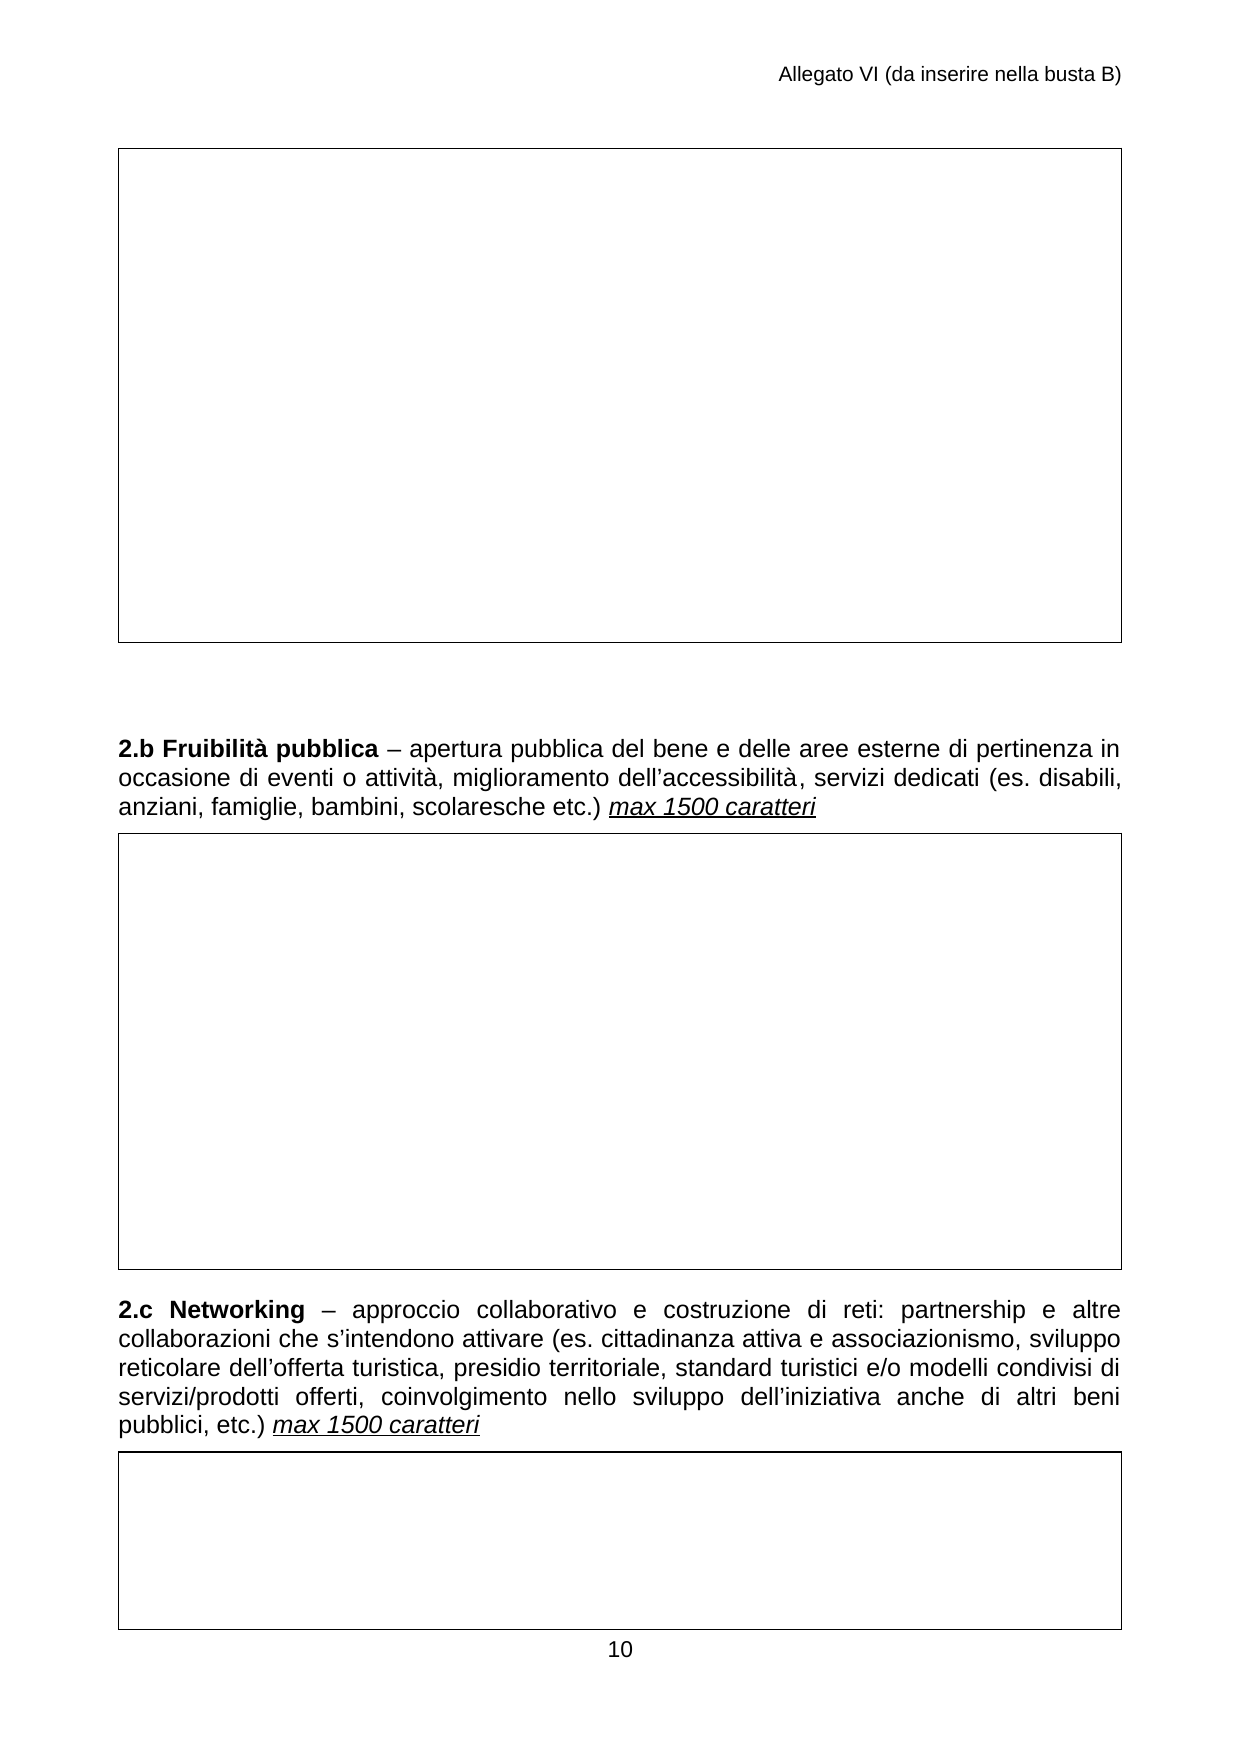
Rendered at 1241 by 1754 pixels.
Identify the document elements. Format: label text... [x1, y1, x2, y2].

text 2.c Networking – approccio collaborativo e costruzione di reti: partnership e altre collaborazioni che s’intendono attivare (es. cittadinanza attiva e associazionismo, sviluppo reticolare dell’offerta turistica, presidio territoriale, standard turistici e/o modelli condivisi di servizi/prodotti offerti, coinvolgimento nello sviluppo dell’iniziativa anche di altri beni pubblici, etc.) max 1500 caratteri [118, 1295, 1122, 1439]
text 2.b Fruibilità pubblica – apertura pubblica del bene e delle aree esterne di pertinenza in occasione di eventi o attività, miglioramento dell’accessibilità, servizi dedicati (es. disabili, anziani, famiglie, bambini, scolaresche etc.) max 1500 caratteri [118, 734, 1122, 820]
